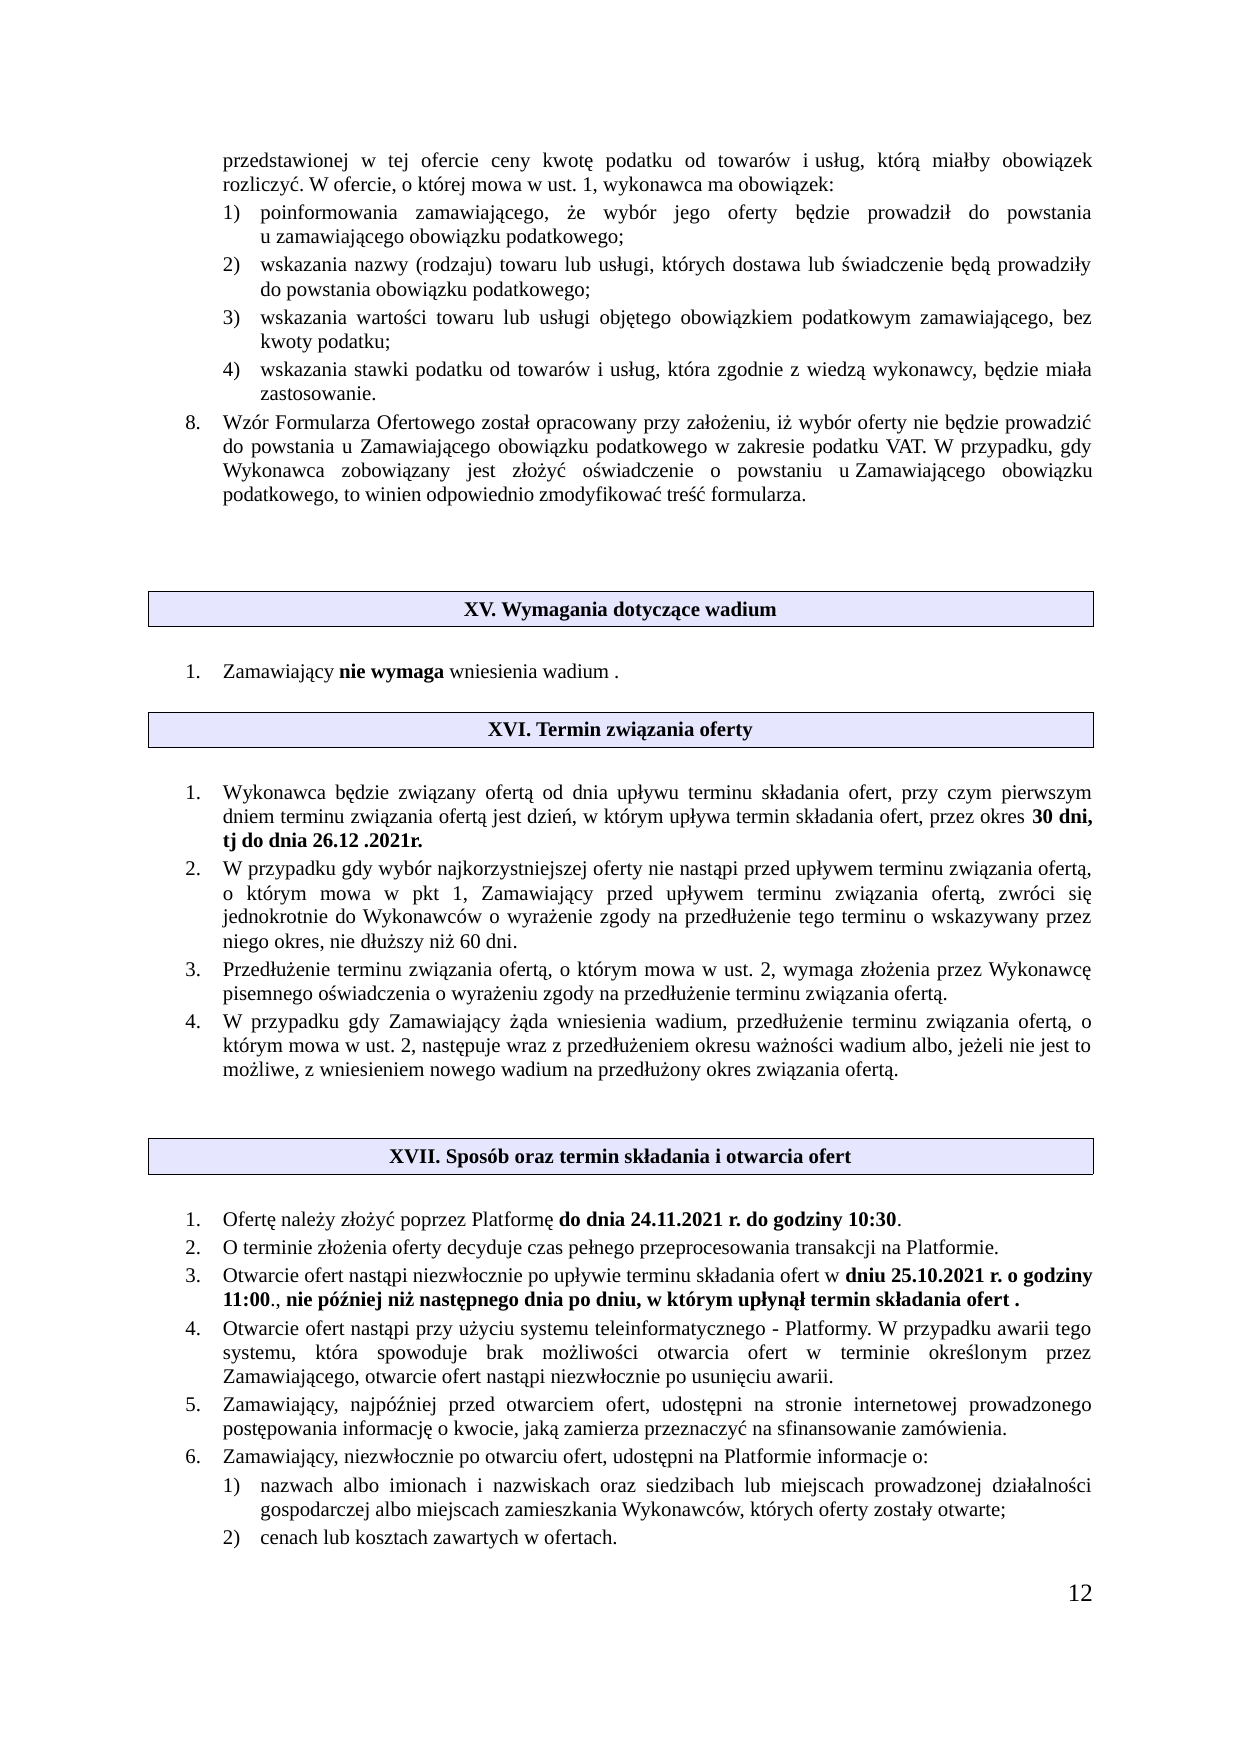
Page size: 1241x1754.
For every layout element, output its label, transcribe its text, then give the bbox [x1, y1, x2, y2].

list Ofertę należy złożyć poprzez Platformę do dnia 24.11.2021 r. do godziny 10:30. [185, 1206, 1093, 1231]
list Zamawiający nie wymaga wniesienia wadium . [185, 659, 1093, 683]
table_header XV. Wymagania dotyczące wadium [149, 592, 1093, 626]
list nazwach albo imionach i nazwiskach oraz siedzibach lub miejscach prowadzonej działalności gospodarczej albo miejscach zamieszkania Wykonawców, których oferty zostały otwarte; [223, 1473, 1093, 1521]
list wskazania nazwy (rodzaju) towaru lub usługi, których dostawa lub świadczenie będą prowadziły do powstania obowiązku podatkowego; [223, 252, 1093, 301]
list Otwarcie ofert nastąpi niezwłocznie po upływie terminu składania ofert w dniu 25.10.2021 r. o godziny 11:00., nie później niż następnego dnia po dniu, w którym upłynął termin składania ofert . [185, 1263, 1093, 1311]
list Wykonawca będzie związany ofertą od dnia upływu terminu składania ofert, przy czym pierwszym dniem terminu związania ofertą jest dzień, w którym upływa termin składania ofert, przez okres 30 dni, tj do dnia 26.12 .2021r. [185, 780, 1093, 852]
list Zamawiający, niezwłocznie po otwarciu ofert, udostępni na Platformie informacje o: [185, 1444, 1093, 1468]
list W przypadku gdy Zamawiający żąda wniesienia wadium, przedłużenie terminu związania ofertą, o którym mowa w ust. 2, następuje wraz z przedłużeniem okresu ważności wadium albo, jeżeli nie jest to możliwe, z wniesieniem nowego wadium na przedłużony okres związania ofertą. [185, 1009, 1093, 1081]
list wskazania wartości towaru lub usługi objętego obowiązkiem podatkowym zamawiającego, bez kwoty podatku; [223, 305, 1093, 353]
list przedstawionej w tej ofercie ceny kwotę podatku od towarów i usług, którą miałby obowiązek rozliczyć. W ofercie, o której mowa w ust. 1, wykonawca ma obowiązek: [185, 148, 1093, 196]
table_header XVII. Sposób oraz termin składania i otwarcia ofert [149, 1139, 1093, 1174]
list Wzór Formularza Ofertowego został opracowany przy założeniu, iż wybór oferty nie będzie prowadzić do powstania u Zamawiającego obowiązku podatkowego w zakresie podatku VAT. W przypadku, gdy Wykonawca zobowiązany jest złożyć oświadczenie o powstaniu u Zamawiającego obowiązku podatkowego, to winien odpowiednio zmodyfikować treść formularza. [185, 409, 1093, 506]
table_header XVI. Termin związania oferty [149, 713, 1093, 747]
list wskazania stawki podatku od towarów i usług, która zgodnie z wiedzą wykonawcy, będzie miała zastosowanie. [223, 357, 1093, 405]
list O terminie złożenia oferty decyduje czas pełnego przeprocesowania transakcji na Platformie. [185, 1235, 1093, 1259]
list Otwarcie ofert nastąpi przy użyciu systemu teleinformatycznego - Platformy. W przypadku awarii tego systemu, która spowoduje brak możliwości otwarcia ofert w terminie określonym przez Zamawiającego, otwarcie ofert nastąpi niezwłocznie po usunięciu awarii. [185, 1316, 1093, 1388]
list cenach lub kosztach zawartych w ofertach. [223, 1525, 1093, 1549]
list W przypadku gdy wybór najkorzystniejszej oferty nie nastąpi przed upływem terminu związania ofertą, o którym mowa w pkt 1, Zamawiający przed upływem terminu związania ofertą, zwróci się jednokrotnie do Wykonawców o wyrażenie zgody na przedłużenie tego terminu o wskazywany przez niego okres, nie dłuższy niż 60 dni. [185, 856, 1093, 953]
list Zamawiający, najpóźniej przed otwarciem ofert, udostępni na stronie internetowej prowadzonego postępowania informację o kwocie, jaką zamierza przeznaczyć na sfinansowanie zamówienia. [185, 1392, 1093, 1440]
list Przedłużenie terminu związania ofertą, o którym mowa w ust. 2, wymaga złożenia przez Wykonawcę pisemnego oświadczenia o wyrażeniu zgody na przedłużenie terminu związania ofertą. [185, 957, 1093, 1005]
list poinformowania zamawiającego, że wybór jego oferty będzie prowadził do powstania u zamawiającego obowiązku podatkowego; [223, 200, 1093, 248]
